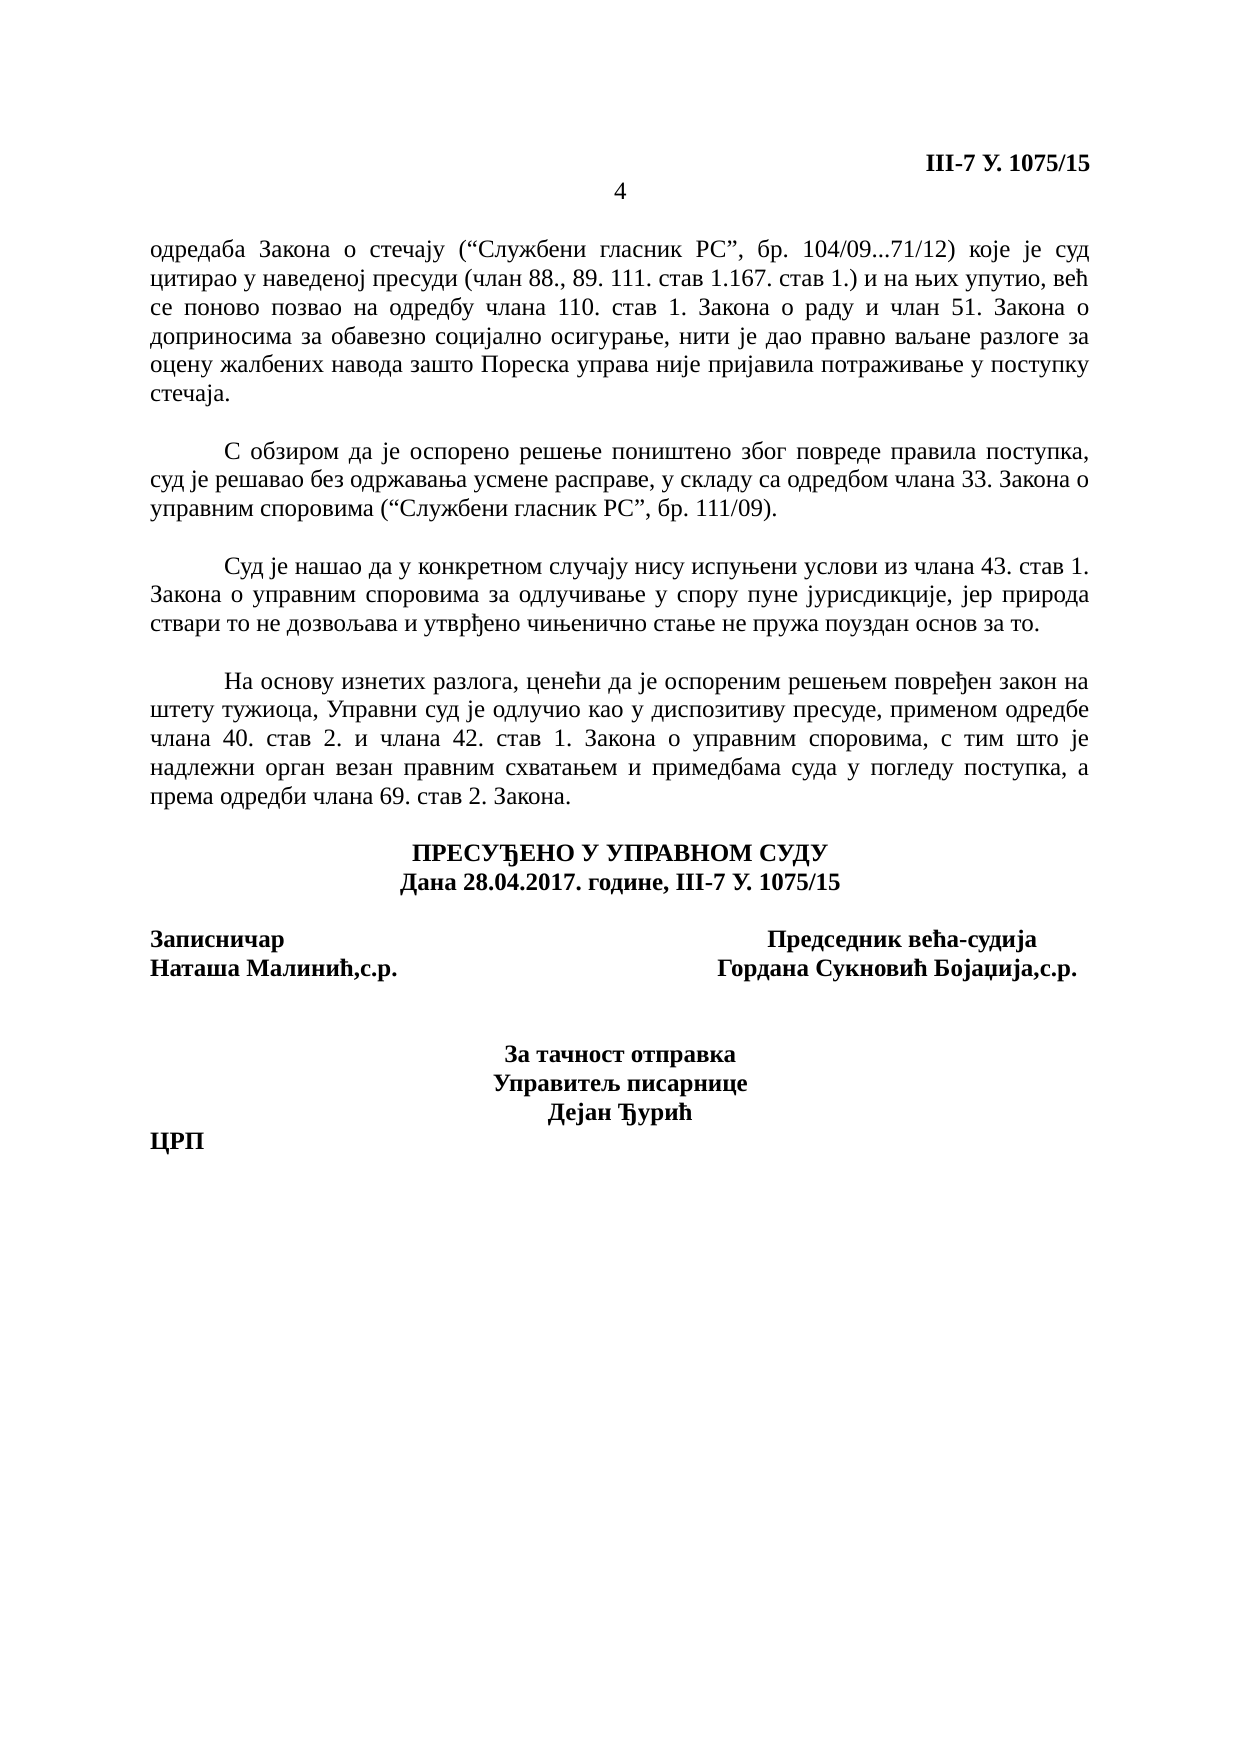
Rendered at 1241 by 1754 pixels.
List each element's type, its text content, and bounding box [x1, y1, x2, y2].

text одредаба Закона о стечају (“Службени гласник РС”, бр. 104/09...71/12) које је суд цитирао у наведеној пресуди (члан 88., 89. 111. став 1.167. став 1.) и на њих упутио, већ се поново позвао на одредбу члана 110. став 1. Закона о раду и члан 51. Закона о доприносима за обавезно социјално осигурање, нити је дао правно ваљане разлоге за оцену жалбених навода зашто Пореска управа није пријавила потраживање у поступку стечаја. [150, 234, 1090, 407]
text За тачност отправка [150, 1039, 1090, 1068]
text Суд је нашао да у конкретном случају нису испуњени услови из члана 43. став 1. Закона о управним споровима за одлучивање у спору пуне јурисдикције, јер природа ствари то не дозвољава и утврђено чињенично стање не пружа поуздан основ за то. [150, 551, 1090, 637]
text На основу изнетих разлога, ценећи да је оспореним решењем повређен закон на штету тужиоца, Управни суд је одлучио као у диспозитиву пресуде, применом одредбе члана 40. став 2. и члана 42. став 1. Закона о управним споровима, с тим што је надлежни орган везан правним схватањем и примедбама суда у погледу поступка, а према одредби члана 69. став 2. Закона. [150, 666, 1090, 809]
text ЦРП [150, 1126, 1090, 1154]
text Дејан Ђурић [150, 1097, 1090, 1126]
text ПРЕСУЂЕНО У УПРАВНОМ СУДУ [150, 838, 1090, 867]
text Наташа Малинић,с.р. Гордана Сукновић Бојаџија,с.р. [150, 953, 1090, 982]
text Управитељ писарнице [150, 1068, 1090, 1097]
text Записничар Председник већа-судија [150, 924, 1090, 953]
text Дана 28.04.2017. године, III-7 У. 1075/15 [150, 867, 1090, 896]
text С обзиром да је оспорено решење поништено због повреде правила поступка, суд је решавао без одржавања усмене расправе, у складу са одредбом члана 33. Закона о управним споровима (“Службени гласник РС”, бр. 111/09). [150, 436, 1090, 522]
